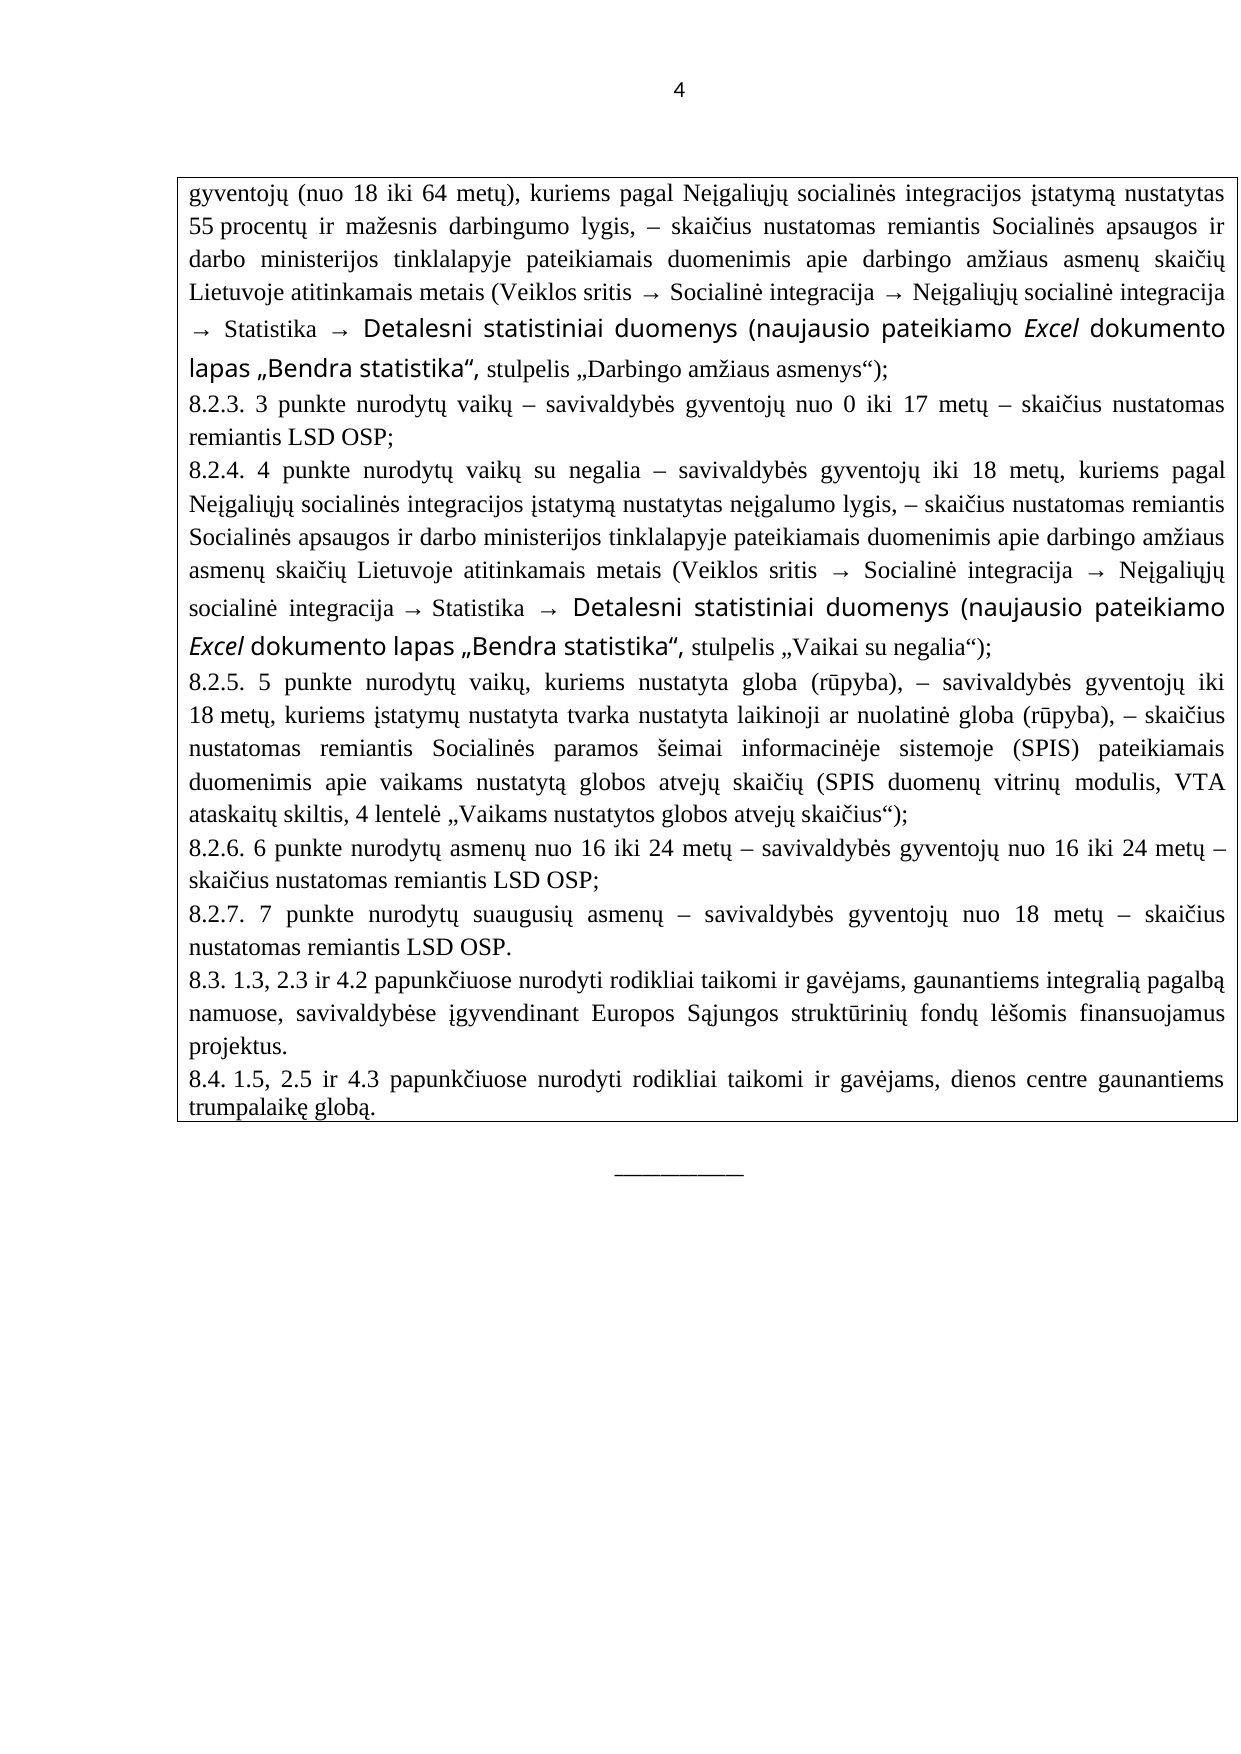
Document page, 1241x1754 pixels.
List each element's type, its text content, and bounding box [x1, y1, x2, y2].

table_cell gyventojų (nuo 18 iki 64 metų), kuriems pagal Neįgaliųjų socialinės integracijos įstatymą nustatytas 55 procentų ir mažesnis darbingumo lygis, – skaičius nustatomas remiantis Socialinės apsaugos ir darbo ministerijos tinklalapyje pateikiamais duomenimis apie darbingo amžiaus asmenų skaičių Lietuvoje atitinkamais metais (Veiklos sritis → Socialinė integracija → Neįgaliųjų socialinė integracija → Statistika → Detalesni statistiniai duomenys (naujausio pateikiamo Excel dokumento lapas „Bendra statistika“, stulpelis „Darbingo amžiaus asmenys“); 8.2.3. 3 punkte nurodytų vaikų – savivaldybės gyventojų nuo 0 iki 17 metų – skaičius nustatomas remiantis LSD OSP; 8.2.4. 4 punkte nurodytų vaikų su negalia – savivaldybės gyventojų iki 18 metų, kuriems pagal Neįgaliųjų socialinės integracijos įstatymą nustatytas neįgalumo lygis, – skaičius nustatomas remiantis Socialinės apsaugos ir darbo ministerijos tinklalapyje pateikiamais duomenimis apie darbingo amžiaus asmenų skaičių Lietuvoje atitinkamais metais (Veiklos sritis → Socialinė integracija → Neįgaliųjų socialinė integracija → Statistika → Detalesni statistiniai duomenys (naujausio pateikiamo Excel dokumento lapas „Bendra statistika“, stulpelis „Vaikai su negalia“); 8.2.5. 5 punkte nurodytų vaikų, kuriems nustatyta globa (rūpyba), – savivaldybės gyventojų iki 18 metų, kuriems įstatymų nustatyta tvarka nustatyta laikinoji ar nuolatinė globa (rūpyba), – skaičius nustatomas remiantis Socialinės paramos šeimai informacinėje sistemoje (SPIS) pateikiamais duomenimis apie vaikams nustatytą globos atvejų skaičių (SPIS duomenų vitrinų modulis, VTA ataskaitų skiltis, 4 lentelė „Vaikams nustatytos globos atvejų skaičius“); 8.2.6. 6 punkte nurodytų asmenų nuo 16 iki 24 metų – savivaldybės gyventojų nuo 16 iki 24 metų – skaičius nustatomas remiantis LSD OSP; 8.2.7. 7 punkte nurodytų suaugusių asmenų – savivaldybės gyventojų nuo 18 metų – skaičius nustatomas remiantis LSD OSP. 8.3. 1.3, 2.3 ir 4.2 papunkčiuose nurodyti rodikliai taikomi ir gavėjams, gaunantiems integralią pagalbą namuose, savivaldybėse įgyvendinant Europos Sąjungos struktūrinių fondų lėšomis finansuojamus projektus. 8.4. 1.5, 2.5 ir 4.3 papunkčiuose nurodyti rodikliai taikomi ir gavėjams, dienos centre gaunantiems trumpalaikę globą. [178, 178, 1237, 1121]
text ______________ [177, 1151, 1181, 1179]
